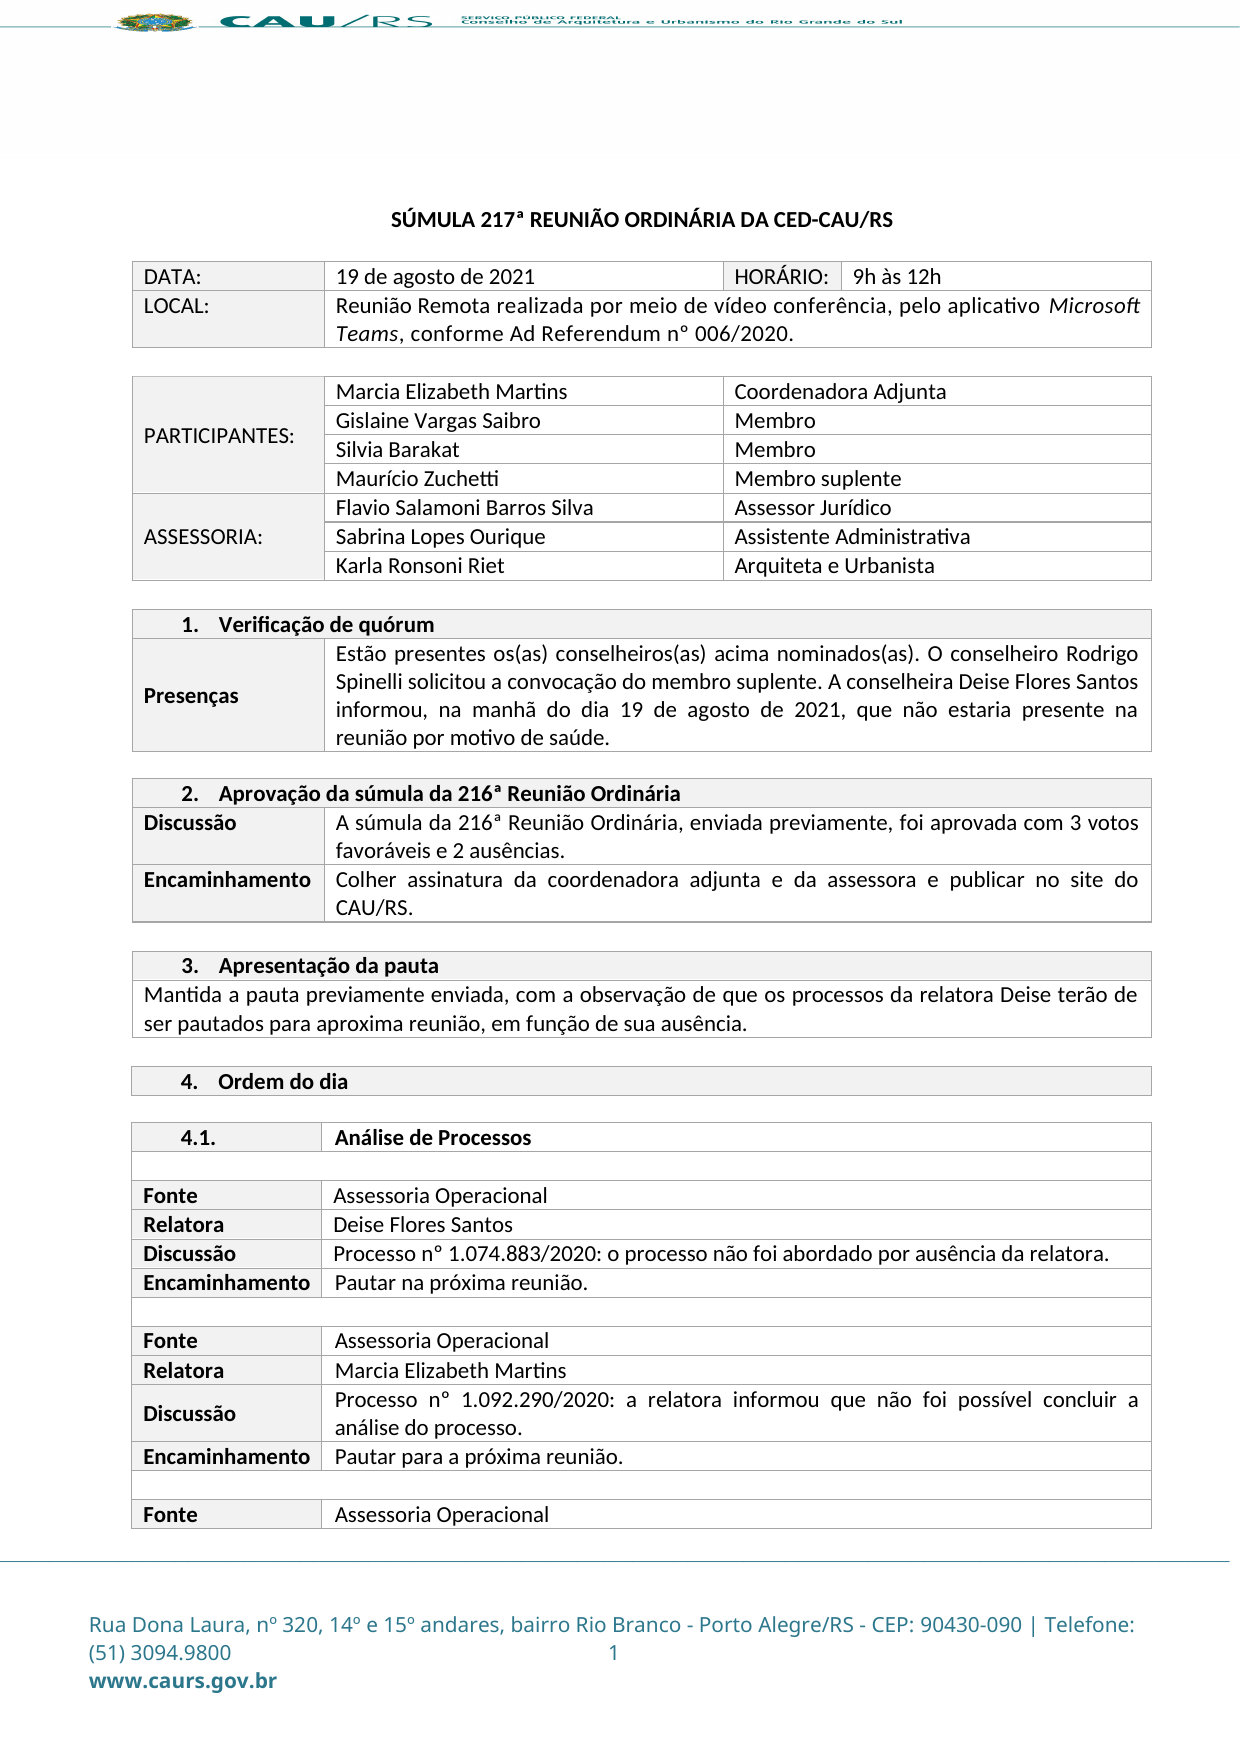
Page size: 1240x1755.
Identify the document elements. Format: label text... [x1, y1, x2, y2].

table_cell Gislaine Vargas Saibro [325, 406, 723, 434]
table_cell Discussão [132, 1240, 321, 1267]
table_cell Assessor Jurídico [724, 494, 1151, 521]
table_cell Assessoria Operacional [322, 1181, 1151, 1209]
table_cell [132, 1096, 1151, 1122]
table_cell Processo nº 1.092.290/2020: a relatora informou que não foi possível concluir a análise do processo. [322, 1385, 1151, 1441]
table_cell Pautar para a próxima reunião. [322, 1442, 1151, 1470]
table_cell Relatora [132, 1356, 321, 1384]
table_cell Fonte [132, 1181, 321, 1209]
table_cell Assistente Administrativa [724, 523, 1151, 551]
table_cell Reunião Remota realizada por meio de vídeo conferência, pelo aplicativo Microsoft Teams, conforme Ad Referendum nº 006/2020. [325, 291, 1151, 347]
table_cell Relatora [132, 1210, 321, 1238]
table_cell Processo nº 1.074.883/2020: o processo não foi abordado por ausência da relatora. [322, 1240, 1151, 1267]
table_cell Marcia Elizabeth Martins [322, 1356, 1151, 1384]
table_cell Mantida a pauta previamente enviada, com a observação de que os processos da relatora Deise terão de ser pautados para aproxima reunião, em função de sua ausência. [133, 981, 1151, 1037]
table_header Ordem do dia [132, 1067, 1151, 1095]
table_cell Encaminhamento [132, 1442, 321, 1470]
table_cell Aprovação da súmula da 216ª Reunião Ordinária [133, 779, 1151, 807]
table_cell Fonte [132, 1327, 321, 1355]
table_cell Pautar na próxima reunião. [322, 1269, 1151, 1297]
table_cell ASSESSORIA: [133, 494, 324, 579]
table_cell Encaminhamento [133, 865, 324, 921]
table_header HORÁRIO: [724, 262, 841, 290]
table_cell Karla Ronsoni Riet [325, 552, 723, 579]
table_cell Colher assinatura da coordenadora adjunta e da assessora e publicar no site do CAU/RS. [325, 865, 1151, 921]
table_cell Estão presentes os(as) conselheiros(as) acima nominados(as). O conselheiro Rodrigo Spinelli solicitou a convocação do membro suplente. A conselheira Deise Flores Santos informou, na manhã do dia 19 de agosto de 2021, que não estaria presente na reunião por motivo de saúde. [325, 639, 1151, 751]
table_header DATA: [133, 262, 324, 290]
table_cell Membro [724, 406, 1151, 434]
table_cell Análise de Processos [322, 1123, 1151, 1151]
table_cell Sabrina Lopes Ourique [325, 523, 723, 551]
table_cell Maurício Zuchetti [325, 464, 723, 492]
table_cell [132, 1471, 1151, 1499]
table_cell Silvia Barakat [325, 435, 723, 463]
table_cell [132, 1298, 1151, 1326]
table_header Apresentação da pauta [133, 952, 1151, 979]
table_header 9h às 12h [842, 262, 1151, 290]
table_cell [132, 1152, 1151, 1180]
table_cell Assessoria Operacional [322, 1500, 1151, 1528]
table_header Coordenadora Adjunta [724, 377, 1151, 405]
table_cell Fonte [132, 1500, 321, 1528]
table_cell Flavio Salamoni Barros Silva [325, 494, 723, 521]
table_cell Membro [724, 435, 1151, 463]
table_cell Arquiteta e Urbanista [724, 552, 1151, 579]
table_cell Membro suplente [724, 464, 1151, 492]
table_cell [132, 1123, 321, 1151]
table_header Verificação de quórum [133, 610, 1151, 638]
table_cell Presenças [133, 639, 324, 751]
table_cell Encaminhamento [132, 1269, 321, 1297]
table_header 19 de agosto de 2021 [325, 262, 723, 290]
table_cell A súmula da 216ª Reunião Ordinária, enviada previamente, foi aprovada com 3 votos favoráveis e 2 ausências. [325, 808, 1151, 864]
text SÚMULA 217ª REUNIÃO ORDINÁRIA DA CED-CAU/RS [148, 205, 1137, 233]
table_cell LOCAL: [133, 291, 324, 347]
table_cell Assessoria Operacional [322, 1327, 1151, 1355]
table_cell Discussão [133, 808, 324, 864]
table_cell Deise Flores Santos [322, 1210, 1151, 1238]
table_cell [133, 752, 1151, 778]
table_cell Discussão [132, 1385, 321, 1441]
table_header Marcia Elizabeth Martins [325, 377, 723, 405]
table_header PARTICIPANTES: [133, 377, 324, 492]
